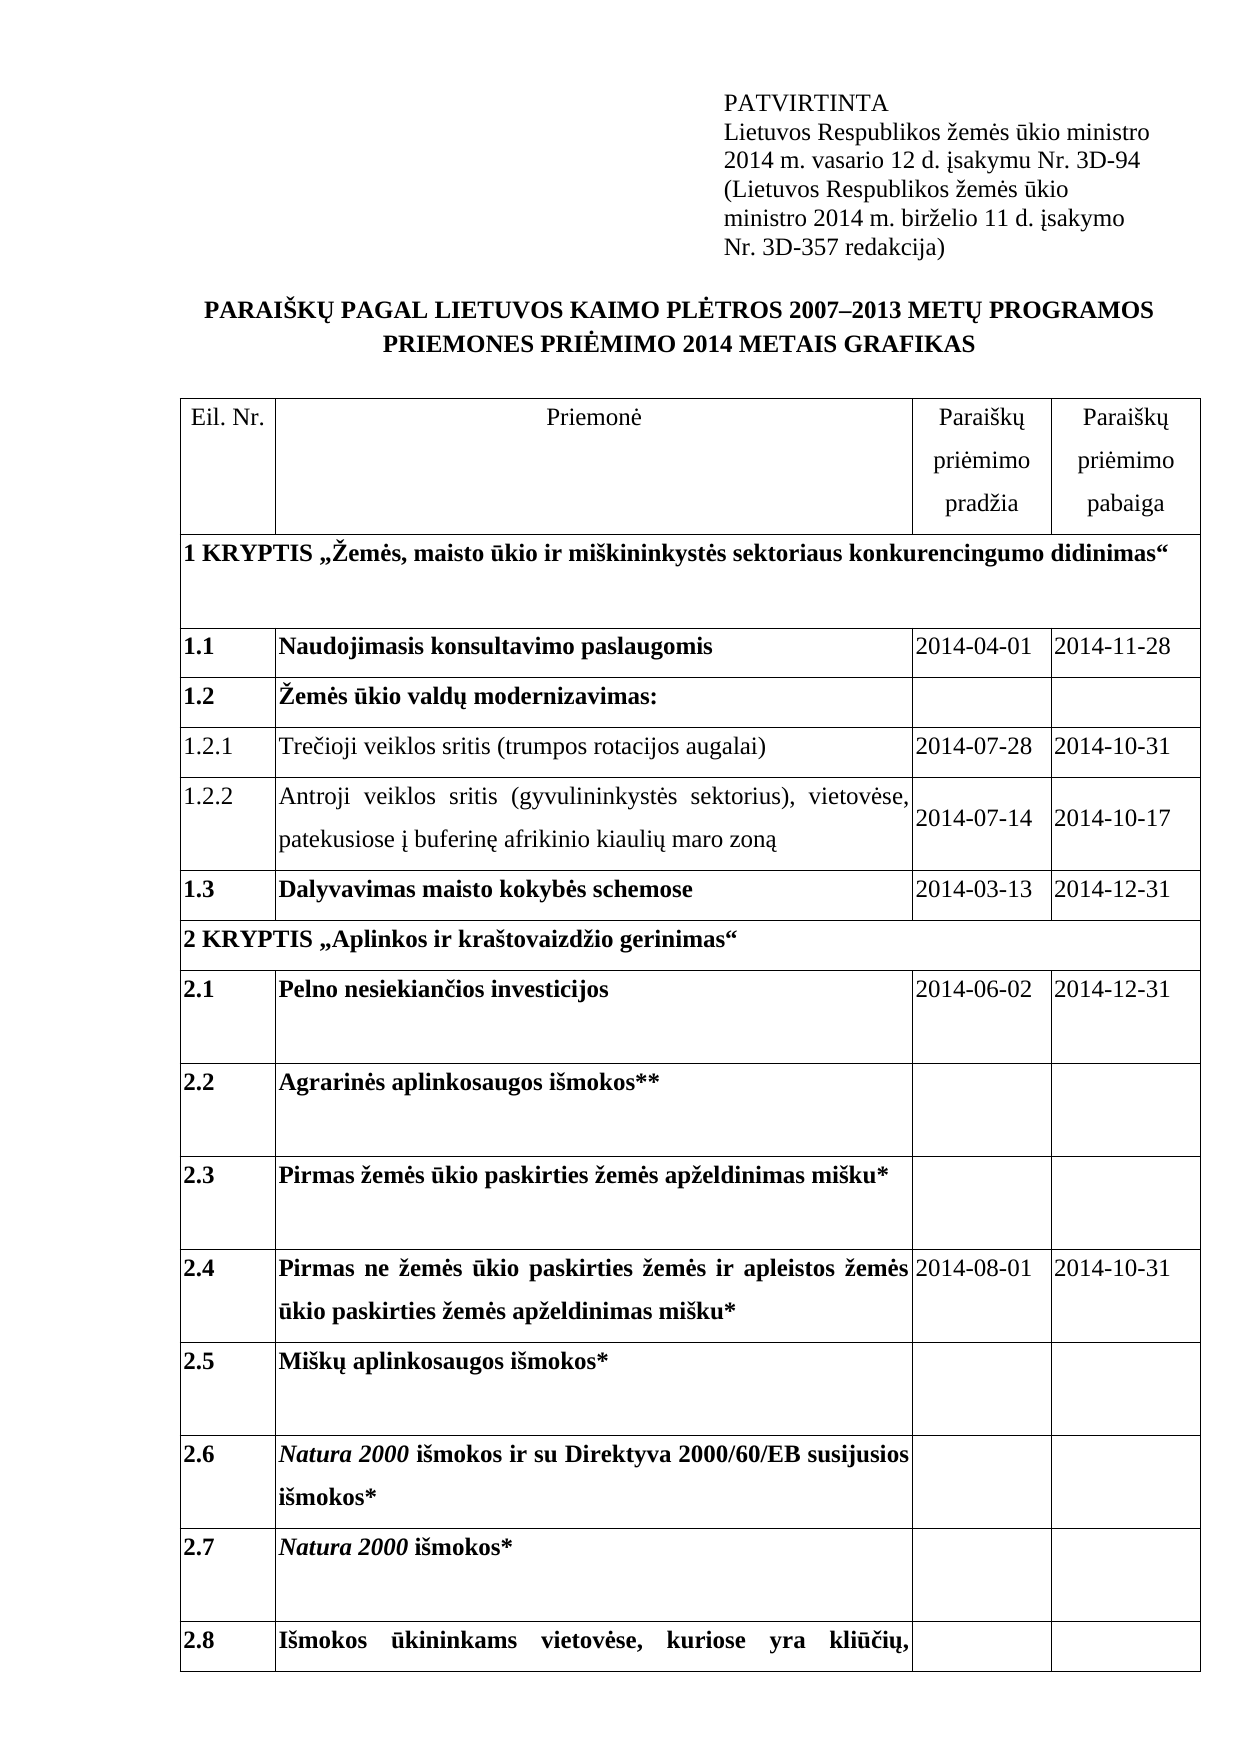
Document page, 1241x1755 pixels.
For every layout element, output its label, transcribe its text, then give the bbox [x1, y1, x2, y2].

table_cell 2014-03-13 [913, 871, 1051, 920]
table_cell 2014-08-01 [913, 1250, 1051, 1342]
table_cell 2.8 [181, 1622, 275, 1671]
table_cell 2014-04-01 [913, 629, 1051, 677]
table_cell [1052, 1622, 1200, 1671]
table_cell Natura 2000 išmokos* [276, 1529, 912, 1621]
table_cell 2.1 [181, 971, 275, 1063]
table_cell [1052, 1064, 1200, 1156]
table_cell 2014-10-31 [1052, 1250, 1200, 1342]
table_cell 2.6 [181, 1436, 275, 1528]
table_cell 1.1 [181, 629, 275, 677]
table_cell Naudojimasis konsultavimo paslaugomis [276, 629, 912, 677]
table_cell [1052, 1343, 1200, 1435]
text 2014 m. vasario 12 d. įsakymu Nr. 3D-94 [723, 145, 1181, 174]
table_cell 2014-10-17 [1052, 778, 1200, 870]
table_cell [1052, 1436, 1200, 1528]
table_cell [1052, 678, 1200, 727]
table_cell Agrarinės aplinkosaugos išmokos** [276, 1064, 912, 1156]
table_cell 2.4 [181, 1250, 275, 1342]
table_cell 1 KRYPTIS „Žemės, maisto ūkio ir miškininkystės sektoriaus konkurencingumo didinimas“ [181, 535, 1200, 627]
table_cell 1.2.1 [181, 728, 275, 777]
table_header Eil. Nr. [181, 399, 275, 534]
table_cell [1052, 1529, 1200, 1621]
text Nr. 3D-357 redakcija) [723, 232, 1181, 260]
table_cell Išmokos ūkininkams vietovėse, kuriose yra kliūčių, [276, 1622, 912, 1671]
table_cell 1.2.2 [181, 778, 275, 870]
table_cell [913, 1529, 1051, 1621]
table_header Paraiškų priėmimo pradžia [913, 399, 1051, 534]
table_cell [913, 1157, 1051, 1249]
table_cell Antroji veiklos sritis (gyvulininkystės sektorius), vietovėse, patekusiose į buferinę afrikinio kiaulių maro zoną [276, 778, 912, 870]
text Lietuvos Respublikos žemės ūkio ministro [723, 117, 1181, 145]
table_cell Miškų aplinkosaugos išmokos* [276, 1343, 912, 1435]
table_cell [913, 1064, 1051, 1156]
table_cell 1.3 [181, 871, 275, 920]
table_cell [913, 1622, 1051, 1671]
table_cell 2014-11-28 [1052, 629, 1200, 677]
text ministro 2014 m. birželio 11 d. įsakymo [723, 203, 1181, 232]
table_cell Trečioji veiklos sritis (trumpos rotacijos augalai) [276, 728, 912, 777]
table_cell 2 KRYPTIS „Aplinkos ir kraštovaizdžio gerinimas“ [181, 921, 1200, 970]
table_cell [913, 1343, 1051, 1435]
table_cell 2014-07-14 [913, 778, 1051, 870]
table_cell 2.5 [181, 1343, 275, 1435]
table_cell [1052, 1157, 1200, 1249]
table_cell Natura 2000 išmokos ir su Direktyva 2000/60/EB susijusios išmokos* [276, 1436, 912, 1528]
table_cell 2014-07-28 [913, 728, 1051, 777]
table_cell Pirmas ne žemės ūkio paskirties žemės ir apleistos žemės ūkio paskirties žemės apželdinimas mišku* [276, 1250, 912, 1342]
table_cell [913, 678, 1051, 727]
table_header Paraiškų priėmimo pabaiga [1052, 399, 1200, 534]
table_cell Pirmas žemės ūkio paskirties žemės apželdinimas mišku* [276, 1157, 912, 1249]
table_cell Žemės ūkio valdų modernizavimas: [276, 678, 912, 727]
table_cell 2014-12-31 [1052, 871, 1200, 920]
table_cell 2014-12-31 [1052, 971, 1200, 1063]
table_cell 1.2 [181, 678, 275, 727]
table_cell Dalyvavimas maisto kokybės schemose [276, 871, 912, 920]
table_cell 2014-06-02 [913, 971, 1051, 1063]
table_cell [913, 1436, 1051, 1528]
text Paraiškų pagal LIETUVOS Kaimo plėtros 2007–2013 metų PROGRAMOS priemones PRIĖMIMO 2014 metais grafikas [177, 295, 1181, 358]
table_header Priemonė [276, 399, 912, 534]
text (Lietuvos Respublikos žemės ūkio [723, 174, 1181, 203]
table_cell 2.7 [181, 1529, 275, 1621]
text PATVIRTINTA [723, 88, 1181, 117]
table_cell Pelno nesiekiančios investicijos [276, 971, 912, 1063]
table_cell 2.2 [181, 1064, 275, 1156]
table_cell 2.3 [181, 1157, 275, 1249]
table_cell 2014-10-31 [1052, 728, 1200, 777]
